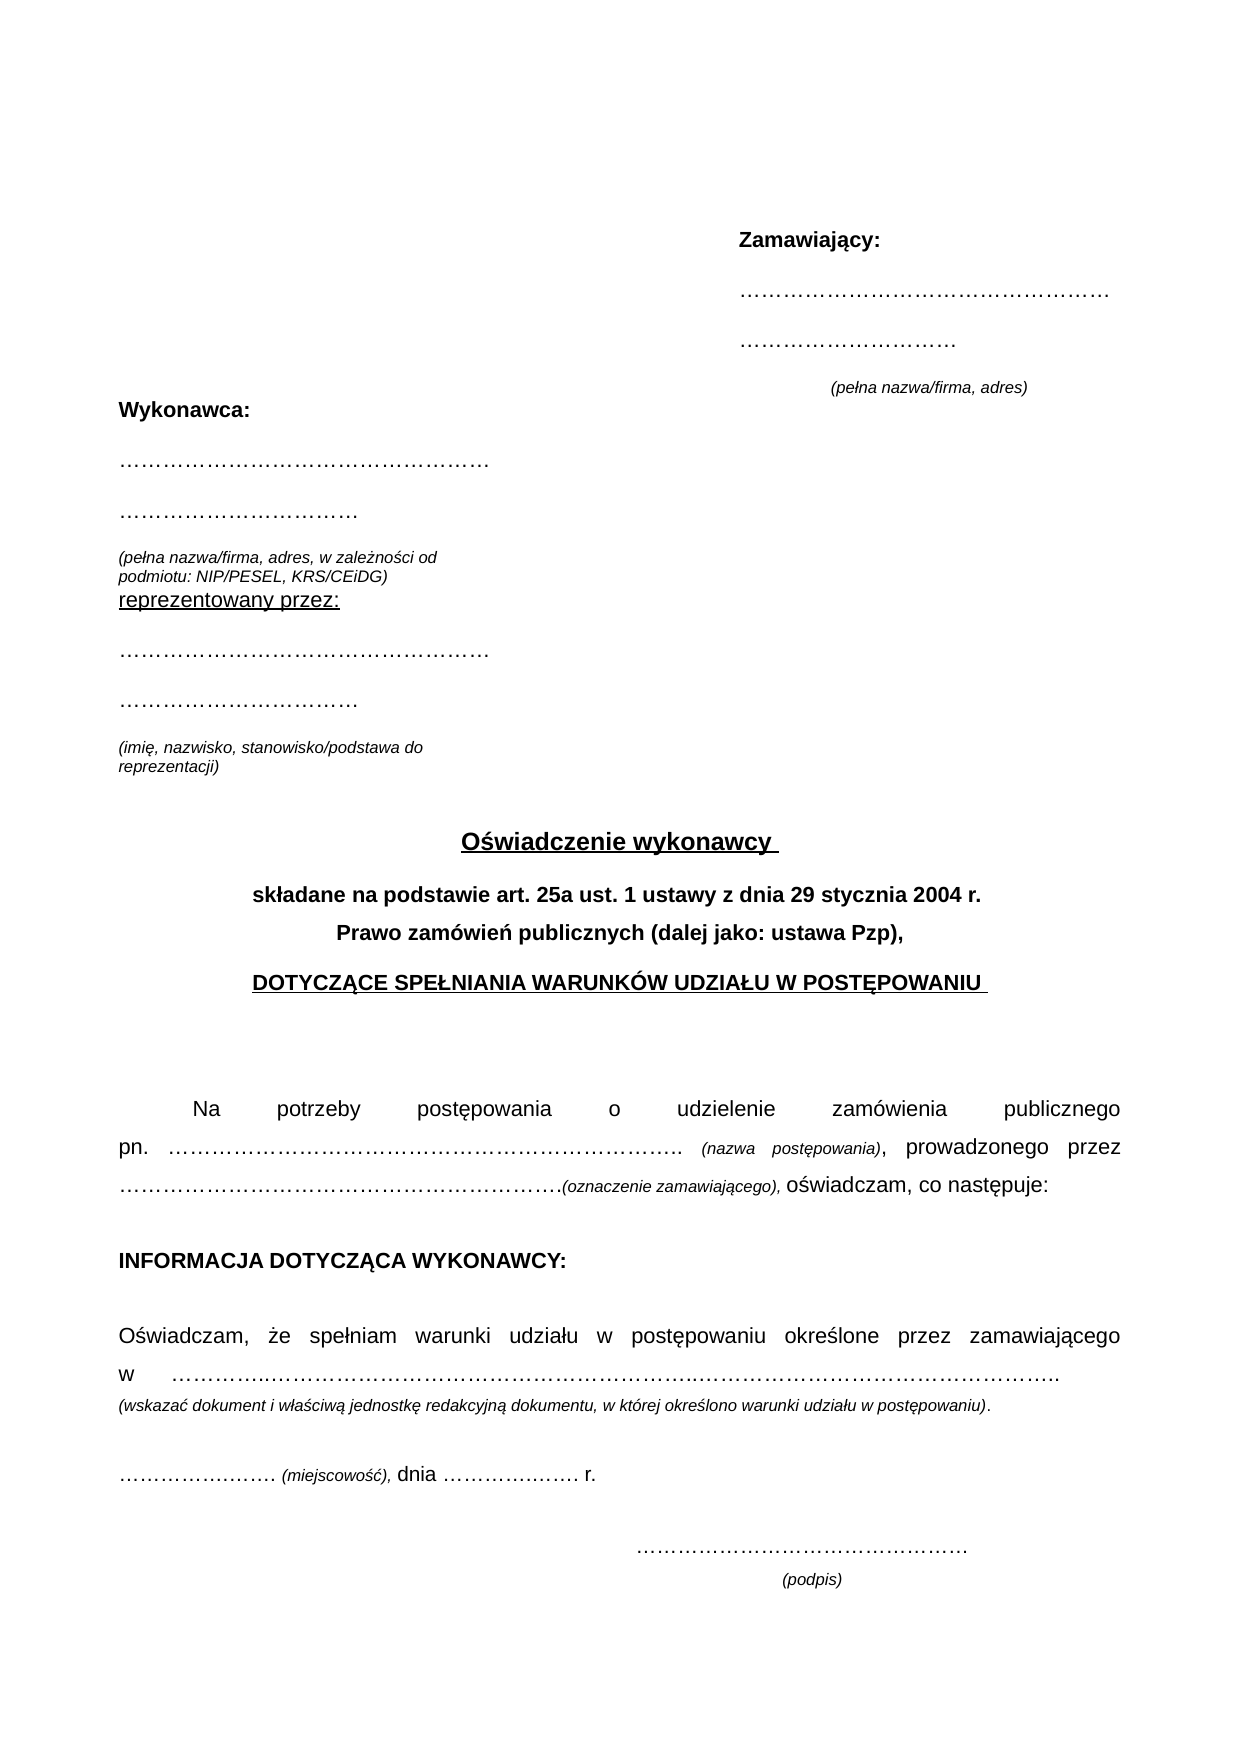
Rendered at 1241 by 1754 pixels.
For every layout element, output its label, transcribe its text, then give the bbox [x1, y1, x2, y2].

text (podpis) [708, 1570, 1121, 1589]
text Prawo zamówień publicznych (dalej jako: ustawa Pzp), [118, 920, 1121, 945]
text …………….……. (miejscowość), dnia ………….……. r. [118, 1462, 1121, 1486]
text Zamawiający: [665, 226, 1121, 252]
text Na potrzeby postępowania o udzielenie zamówienia publicznego pn. …………………………………………………………….. (nazwa postępowania), prowadzonego przez …………………………………………………….(oznaczenie zamawiającego), oświadczam, co następuje: [118, 1096, 1121, 1197]
text (imię, nazwisko, stanowisko/podstawa do reprezentacji) [118, 738, 501, 776]
text ………………………………………… [118, 1534, 1121, 1558]
text reprezentowany przez: [118, 586, 1121, 612]
text ……………………………………………………………………… [738, 277, 1121, 352]
text Wykonawca: [118, 397, 1121, 422]
text INFORMACJA DOTYCZĄCA WYKONAWCY: [118, 1247, 1121, 1273]
text Oświadczenie wykonawcy [118, 826, 1121, 855]
text ………………………………………………………………………… [118, 447, 501, 523]
text (pełna nazwa/firma, adres, w zależności od podmiotu: NIP/PESEL, KRS/CEiDG) [118, 548, 501, 586]
text Oświadczam, że spełniam warunki udziału w postępowaniu określone przez zamawiającego w …………..…………………………………………………..………………………………………….. (wskazać dokument i właściwą jednostkę redakcyjną dokumentu, w której określono warunki udziału w postępowaniu). [118, 1323, 1121, 1415]
text ………………………………………………………………………… [118, 637, 501, 712]
text DOTYCZĄCE SPEŁNIANIA WARUNKÓW UDZIAŁU W POSTĘPOWANIU [118, 970, 1121, 1033]
text (pełna nazwa/firma, adres) [738, 378, 1121, 397]
text składane na podstawie art. 25a ust. 1 ustawy z dnia 29 stycznia 2004 r. [118, 882, 1121, 907]
